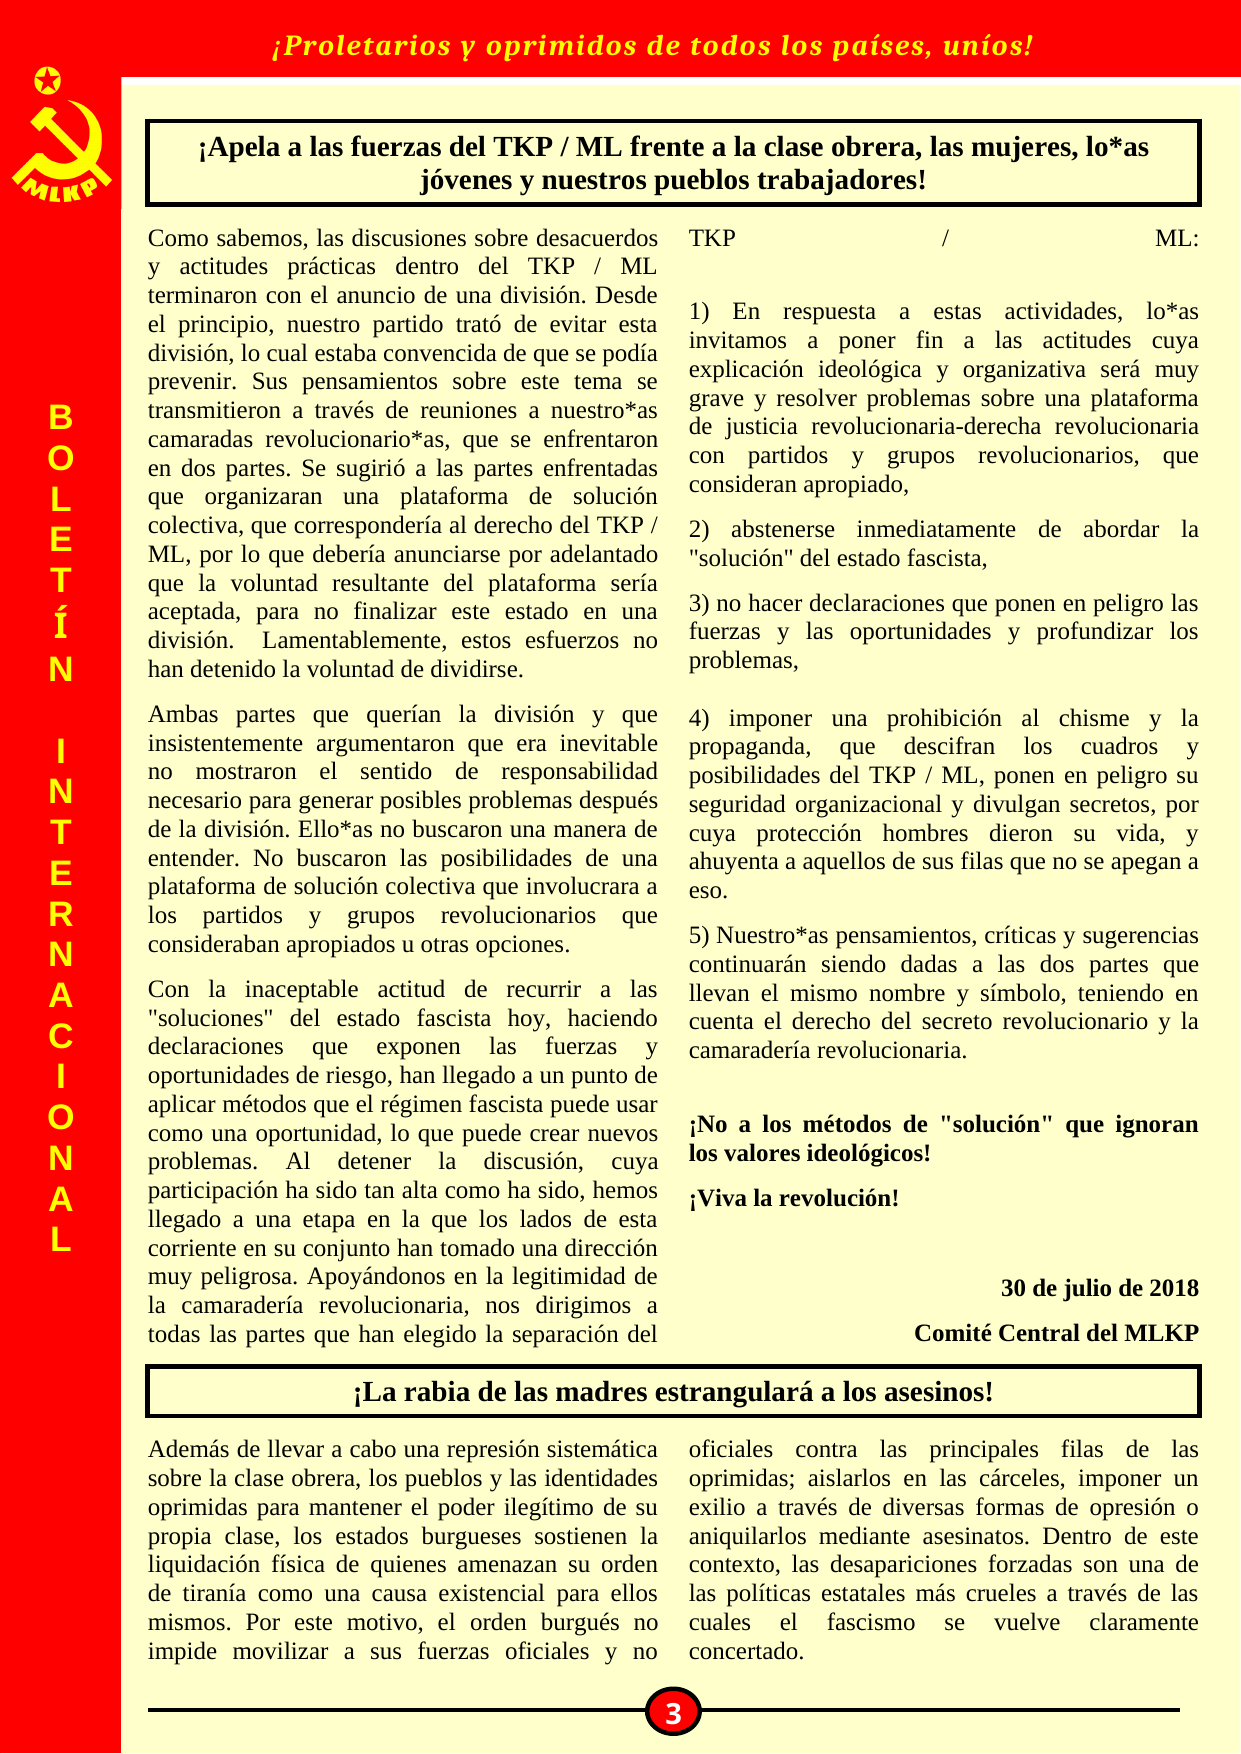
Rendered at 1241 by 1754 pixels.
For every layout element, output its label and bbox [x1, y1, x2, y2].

picture [0, 61, 122, 209]
